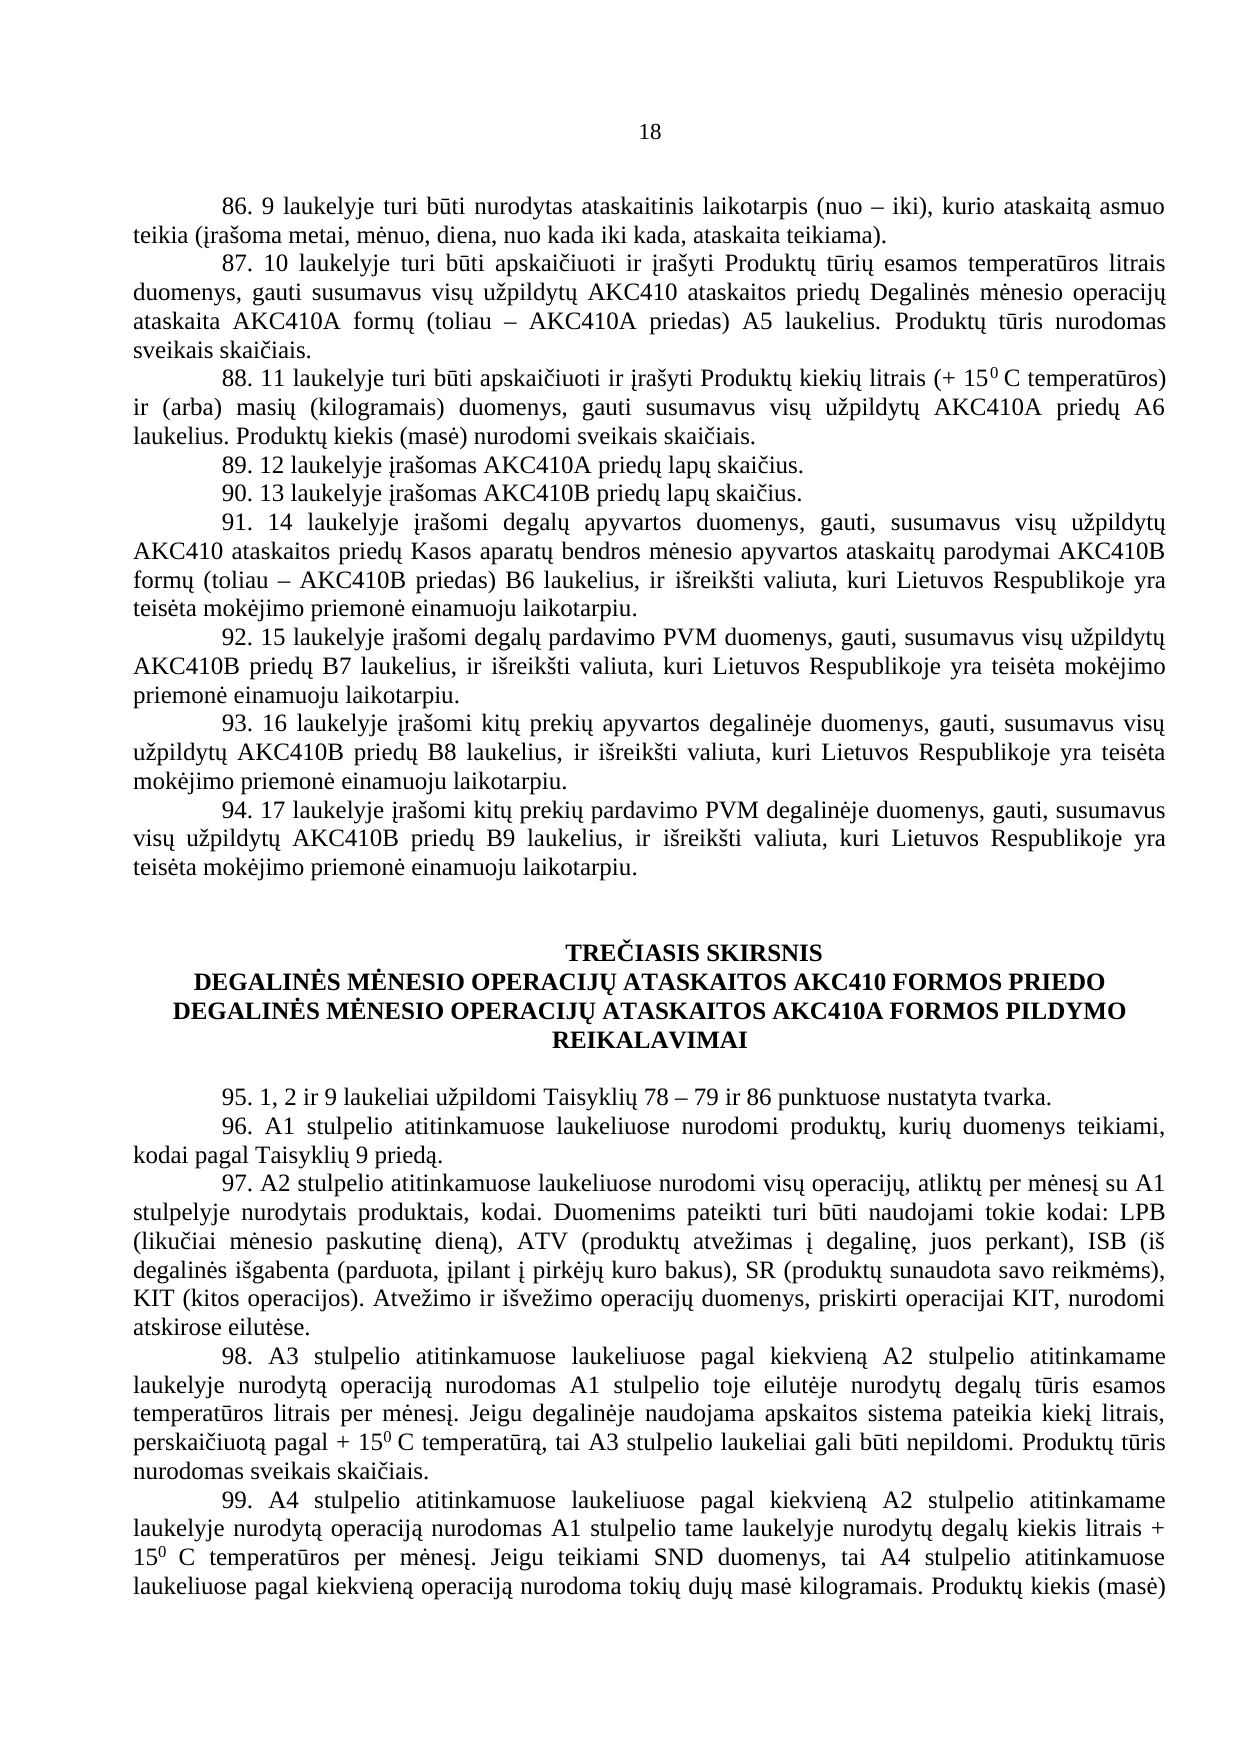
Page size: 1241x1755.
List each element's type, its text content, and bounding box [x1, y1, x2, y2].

text 90. 13 laukelyje įrašomas AKC410B priedų lapų skaičius. [133, 478, 1167, 507]
text DEGALINĖS MĖNESIO OPERACIJŲ ATASKAITOS AKC410 FORMOS PRIEDO DEGALINĖS MĖNESIO OPERACIJŲ ATASKAITOS AKC410A FORMOS PILDYMO REIKALAVIMAI [133, 967, 1167, 1053]
text 98. A3 stulpelio atitinkamuose laukeliuose pagal kiekvieną A2 stulpelio atitinkamame laukelyje nurodytą operaciją nurodomas A1 stulpelio toje eilutėje nurodytų degalų tūris esamos temperatūros litrais per mėnesį. Jeigu degalinėje naudojama apskaitos sistema pateikia kiekį litrais, perskaičiuotą pagal + 150 C temperatūrą, tai A3 stulpelio laukeliai gali būti nepildomi. Produktų tūris nurodomas sveikais skaičiais. [133, 1341, 1167, 1485]
text TREČIASIS SKIRSNIS [133, 938, 1167, 967]
text 96. A1 stulpelio atitinkamuose laukeliuose nurodomi produktų, kurių duomenys teikiami, kodai pagal Taisyklių 9 priedą. [133, 1111, 1167, 1168]
text 92. 15 laukelyje įrašomi degalų pardavimo PVM duomenys, gauti, susumavus visų užpildytų AKC410B priedų B7 laukelius, ir išreikšti valiuta, kuri Lietuvos Respublikoje yra teisėta mokėjimo priemonė einamuoju laikotarpiu. [133, 622, 1167, 708]
text 95. 1, 2 ir 9 laukeliai užpildomi Taisyklių 78 – 79 ir 86 punktuose nustatyta tvarka. [133, 1082, 1167, 1111]
text 99. A4 stulpelio atitinkamuose laukeliuose pagal kiekvieną A2 stulpelio atitinkamame laukelyje nurodytą operaciją nurodomas A1 stulpelio tame laukelyje nurodytų degalų kiekis litrais + 150 C temperatūros per mėnesį. Jeigu teikiami SND duomenys, tai A4 stulpelio atitinkamuose laukeliuose pagal kiekvieną operaciją nurodoma tokių dujų masė kilogramais. Produktų kiekis (masė) [133, 1485, 1167, 1600]
text 87. 10 laukelyje turi būti apskaičiuoti ir įrašyti Produktų tūrių esamos temperatūros litrais duomenys, gauti susumavus visų užpildytų AKC410 ataskaitos priedų Degalinės mėnesio operacijų ataskaita AKC410A formų (toliau – AKC410A priedas) A5 laukelius. Produktų tūris nurodomas sveikais skaičiais. [133, 248, 1167, 363]
text 91. 14 laukelyje įrašomi degalų apyvartos duomenys, gauti, susumavus visų užpildytų AKC410 ataskaitos priedų Kasos aparatų bendros mėnesio apyvartos ataskaitų parodymai AKC410B formų (toliau – AKC410B priedas) B6 laukelius, ir išreikšti valiuta, kuri Lietuvos Respublikoje yra teisėta mokėjimo priemonė einamuoju laikotarpiu. [133, 507, 1167, 622]
text 86. 9 laukelyje turi būti nurodytas ataskaitinis laikotarpis (nuo – iki), kurio ataskaitą asmuo teikia (įrašoma metai, mėnuo, diena, nuo kada iki kada, ataskaita teikiama). [133, 191, 1167, 248]
text 88. 11 laukelyje turi būti apskaičiuoti ir įrašyti Produktų kiekių litrais (+ 150 C temperatūros) ir (arba) masių (kilogramais) duomenys, gauti susumavus visų užpildytų AKC410A priedų A6 laukelius. Produktų kiekis (masė) nurodomi sveikais skaičiais. [133, 363, 1167, 450]
text 97. A2 stulpelio atitinkamuose laukeliuose nurodomi visų operacijų, atliktų per mėnesį su A1 stulpelyje nurodytais produktais, kodai. Duomenims pateikti turi būti naudojami tokie kodai: LPB (likučiai mėnesio paskutinę dieną), ATV (produktų atvežimas į degalinę, juos perkant), ISB (iš degalinės išgabenta (parduota, įpilant į pirkėjų kuro bakus), SR (produktų sunaudota savo reikmėms), KIT (kitos operacijos). Atvežimo ir išvežimo operacijų duomenys, priskirti operacijai KIT, nurodomi atskirose eilutėse. [133, 1168, 1167, 1341]
text 89. 12 laukelyje įrašomas AKC410A priedų lapų skaičius. [133, 450, 1167, 478]
text 94. 17 laukelyje įrašomi kitų prekių pardavimo PVM degalinėje duomenys, gauti, susumavus visų užpildytų AKC410B priedų B9 laukelius, ir išreikšti valiuta, kuri Lietuvos Respublikoje yra teisėta mokėjimo priemonė einamuoju laikotarpiu. [133, 795, 1167, 881]
text 93. 16 laukelyje įrašomi kitų prekių apyvartos degalinėje duomenys, gauti, susumavus visų užpildytų AKC410B priedų B8 laukelius, ir išreikšti valiuta, kuri Lietuvos Respublikoje yra teisėta mokėjimo priemonė einamuoju laikotarpiu. [133, 708, 1167, 795]
